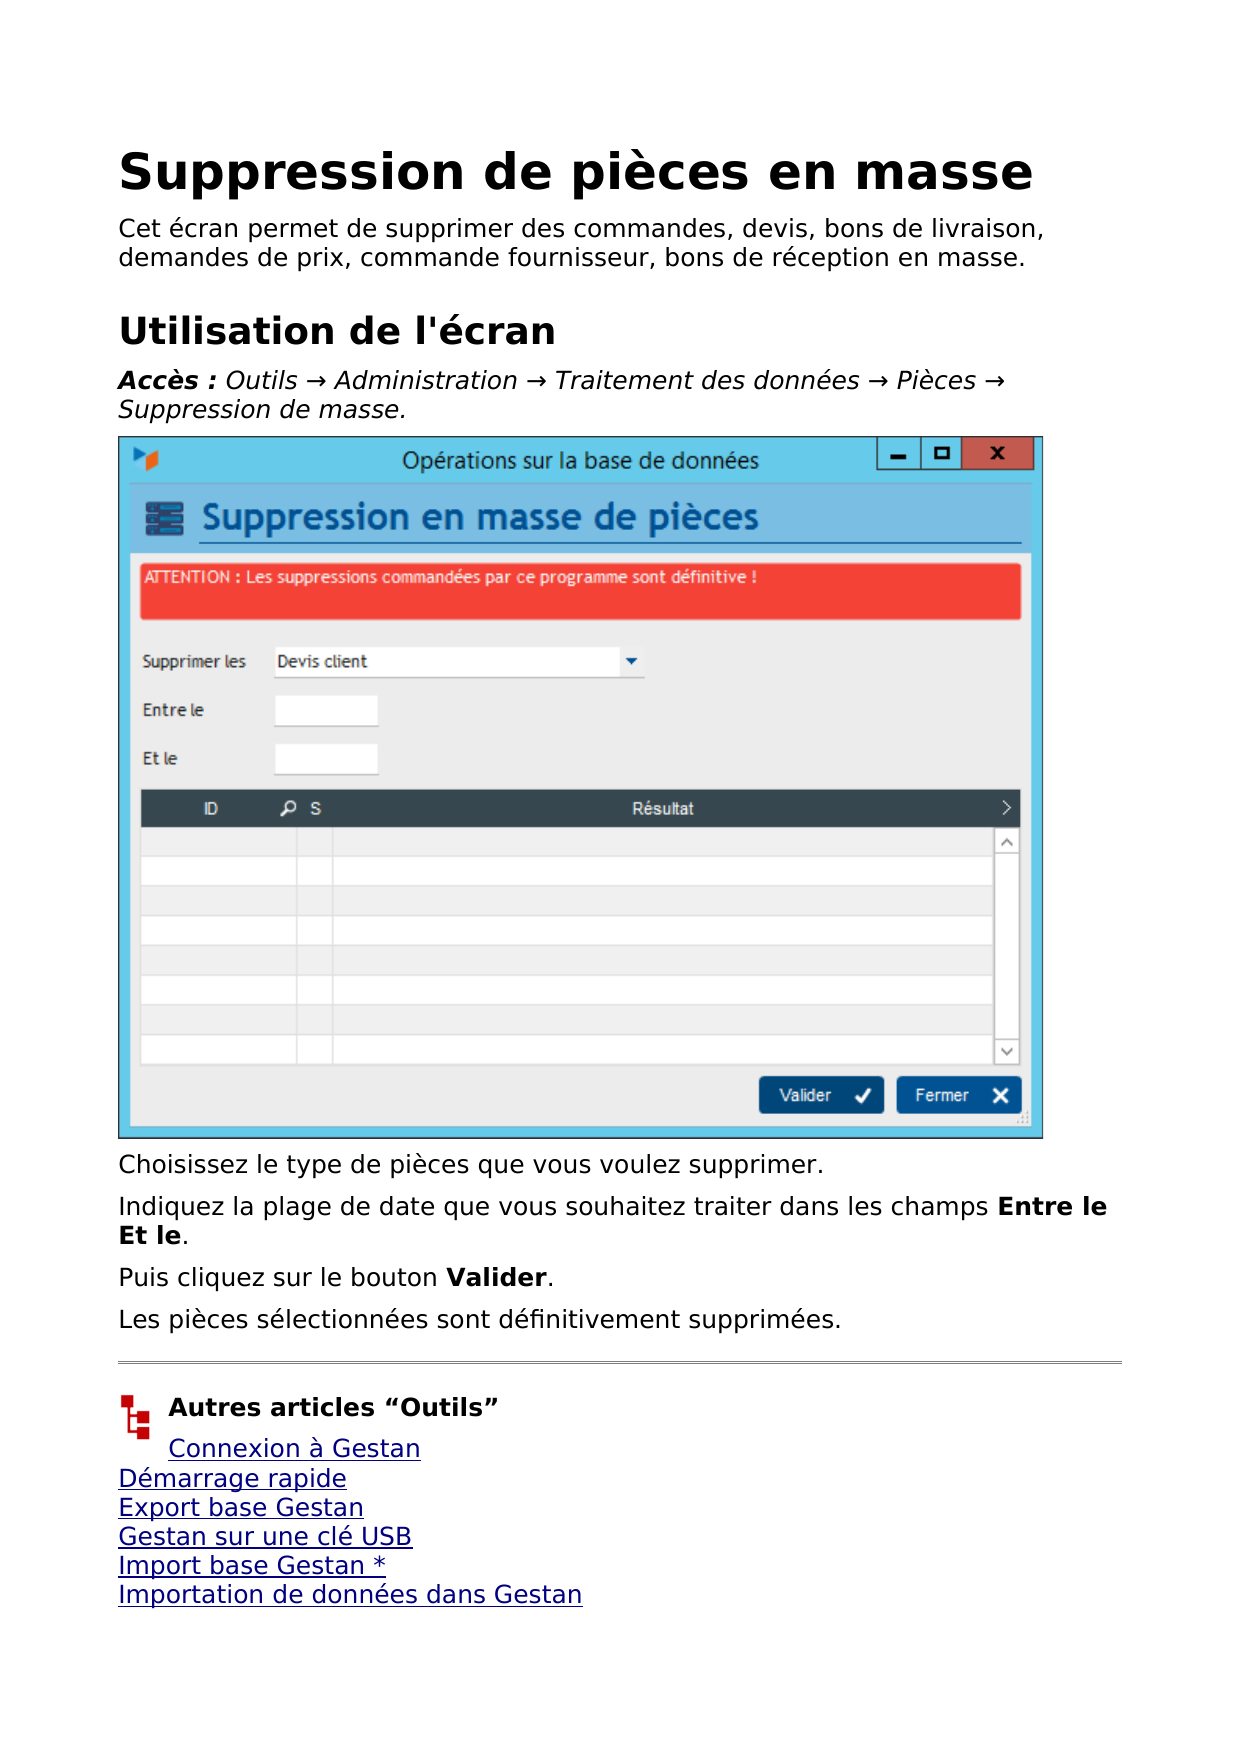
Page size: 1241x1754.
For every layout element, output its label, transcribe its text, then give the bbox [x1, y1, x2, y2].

picture [118, 1392, 169, 1443]
text Connexion à Gestan Démarrage rapide Export base Gestan Gestan sur une clé USB Import base Gestan * Importation de données dans Gestan [118, 1434, 1122, 1609]
text Choisissez le type de pièces que vous voulez supprimer. [118, 1151, 1122, 1180]
subtitle Suppression de pièces en masse [118, 143, 1122, 201]
text Accès : Outils → Administration → Traitement des données → Pièces → Suppression de masse. [118, 366, 1122, 424]
text Les pièces sélectionnées sont définitivement supprimées. [118, 1305, 1122, 1334]
text Cet écran permet de supprimer des commandes, devis, bons de livraison, demandes de prix, commande fournisseur, bons de réception en masse. [118, 214, 1122, 272]
text Indiquez la plage de date que vous souhaitez traiter dans les champs Entre le Et le. [118, 1192, 1122, 1251]
subtitle Utilisation de l'écran [118, 310, 1122, 353]
text Autres articles “Outils” [169, 1393, 1122, 1422]
picture [118, 436, 1044, 1139]
text Puis cliquez sur le bouton Valider. [118, 1263, 1122, 1292]
